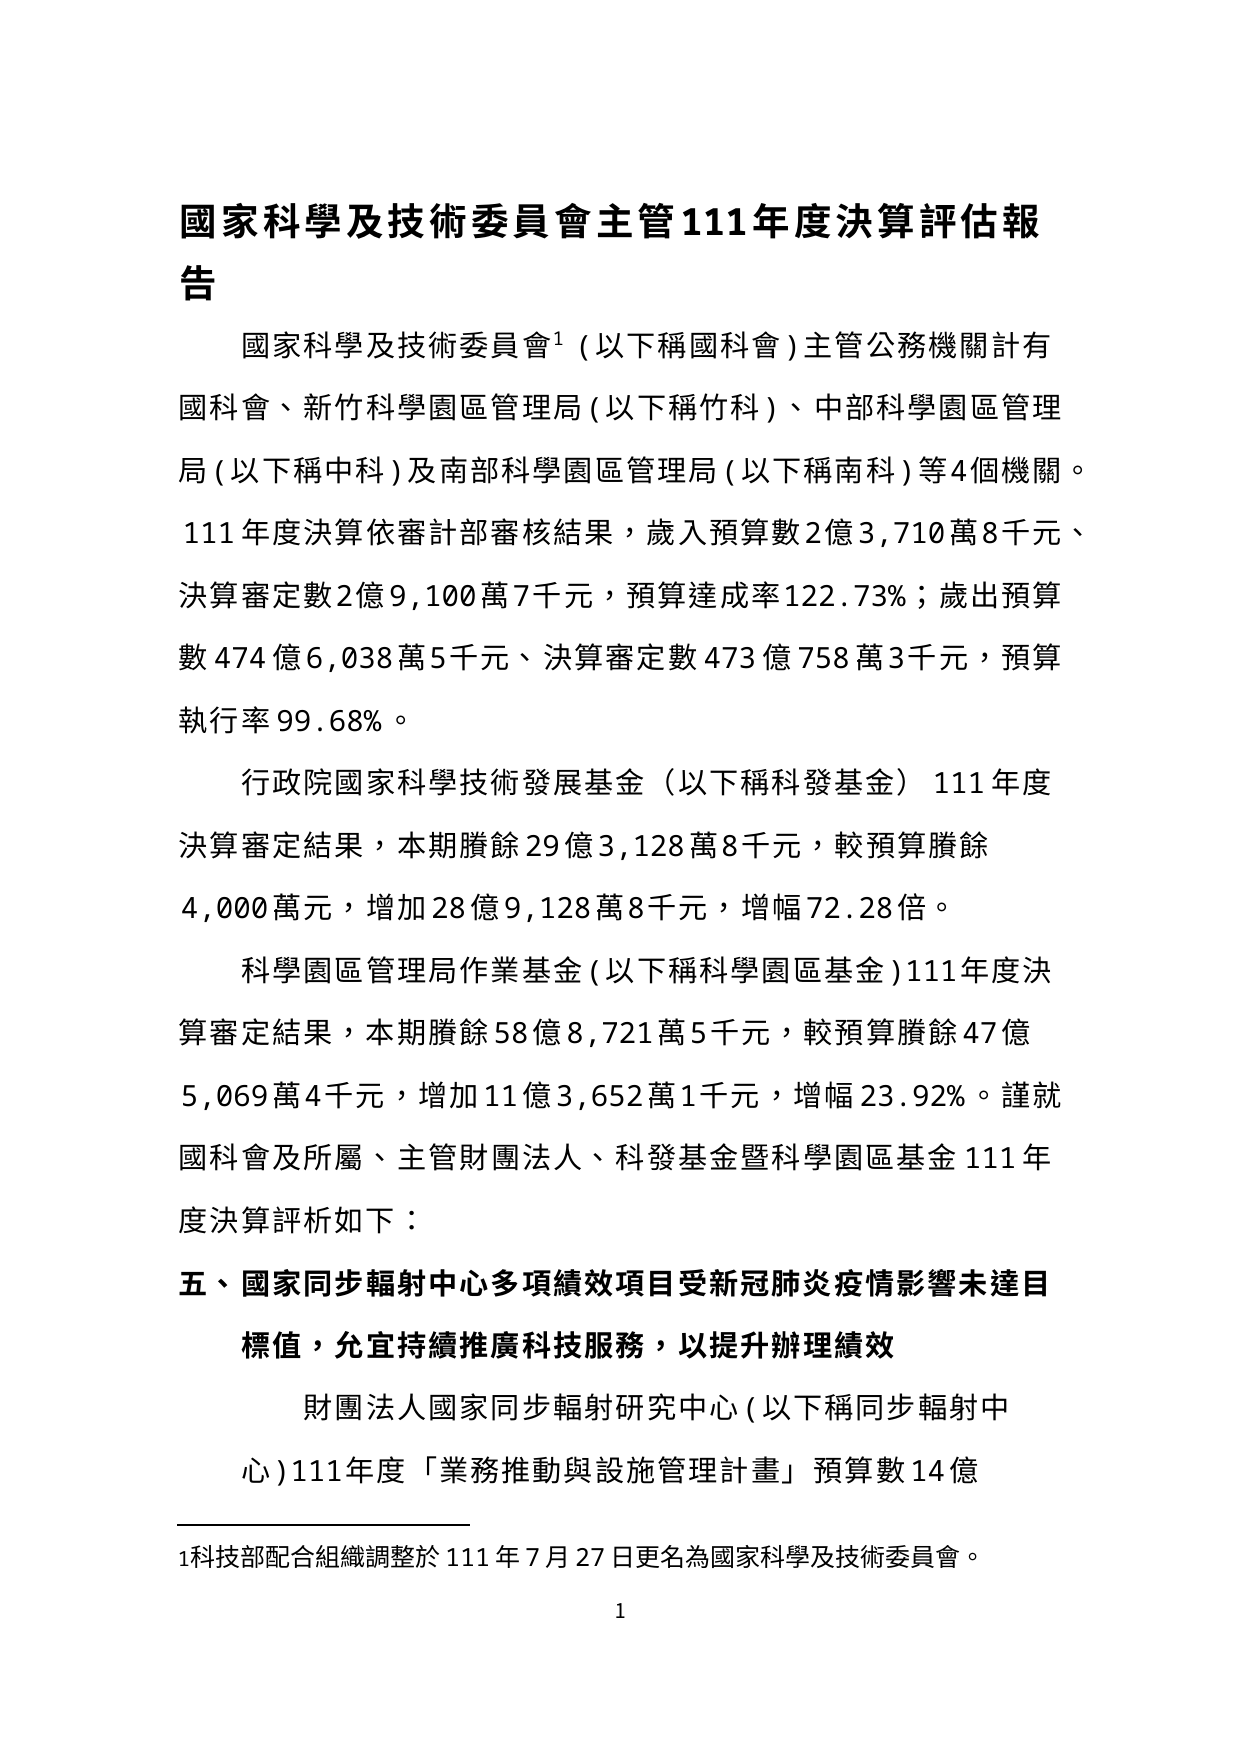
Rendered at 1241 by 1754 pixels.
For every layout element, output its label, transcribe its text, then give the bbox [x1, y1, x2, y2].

text 科學園區管理局作業基金(以下稱科學園區基金)111年度決算審定結果，本期賸餘58億8,721萬5千元，較預算賸餘47億5,069萬4千元，增加11億3,652萬1千元，增幅23.92%。謹就國科會及所屬、主管財團法人、科發基金暨科學園區基金111年度決算評析如下： [177, 927, 1063, 1240]
text 財團法人國家同步輻射研究中心(以下稱同步輻射中心)111年度「業務推動與設施管理計畫」預算數14億 [236, 1365, 1063, 1490]
text 行政院國家科學技術發展基金（以下稱科發基金）111年度決算審定結果，本期賸餘29億3,128萬8千元，較預算賸餘4,000萬元，增加28億9,128萬8千元，增幅72.28倍。 [177, 740, 1063, 927]
text 科技部配合組織調整於111年7月27日更名為國家科學及技術委員會。 [177, 1525, 1063, 1577]
text 國家科學及技術委員會(以下稱國科會)主管公務機關計有國科會、新竹科學園區管理局(以下稱竹科)、中部科學園區管理局(以下稱中科)及南部科學園區管理局(以下稱南科)等4個機關。111年度決算依審計部審核結果，歲入預算數2億3,710萬8千元、決算審定數2億9,100萬7千元，預算達成率122.73%；歲出預算數474億6,038萬5千元、決算審定數473億758萬3千元，預算執行率99.68%。 [177, 302, 1063, 740]
text 五、國家同步輻射中心多項績效項目受新冠肺炎疫情影響未達目標值，允宜持續推廣科技服務，以提升辦理績效 [177, 1240, 1063, 1365]
text 國家科學及技術委員會主管111年度決算評估報告 [177, 177, 1063, 302]
